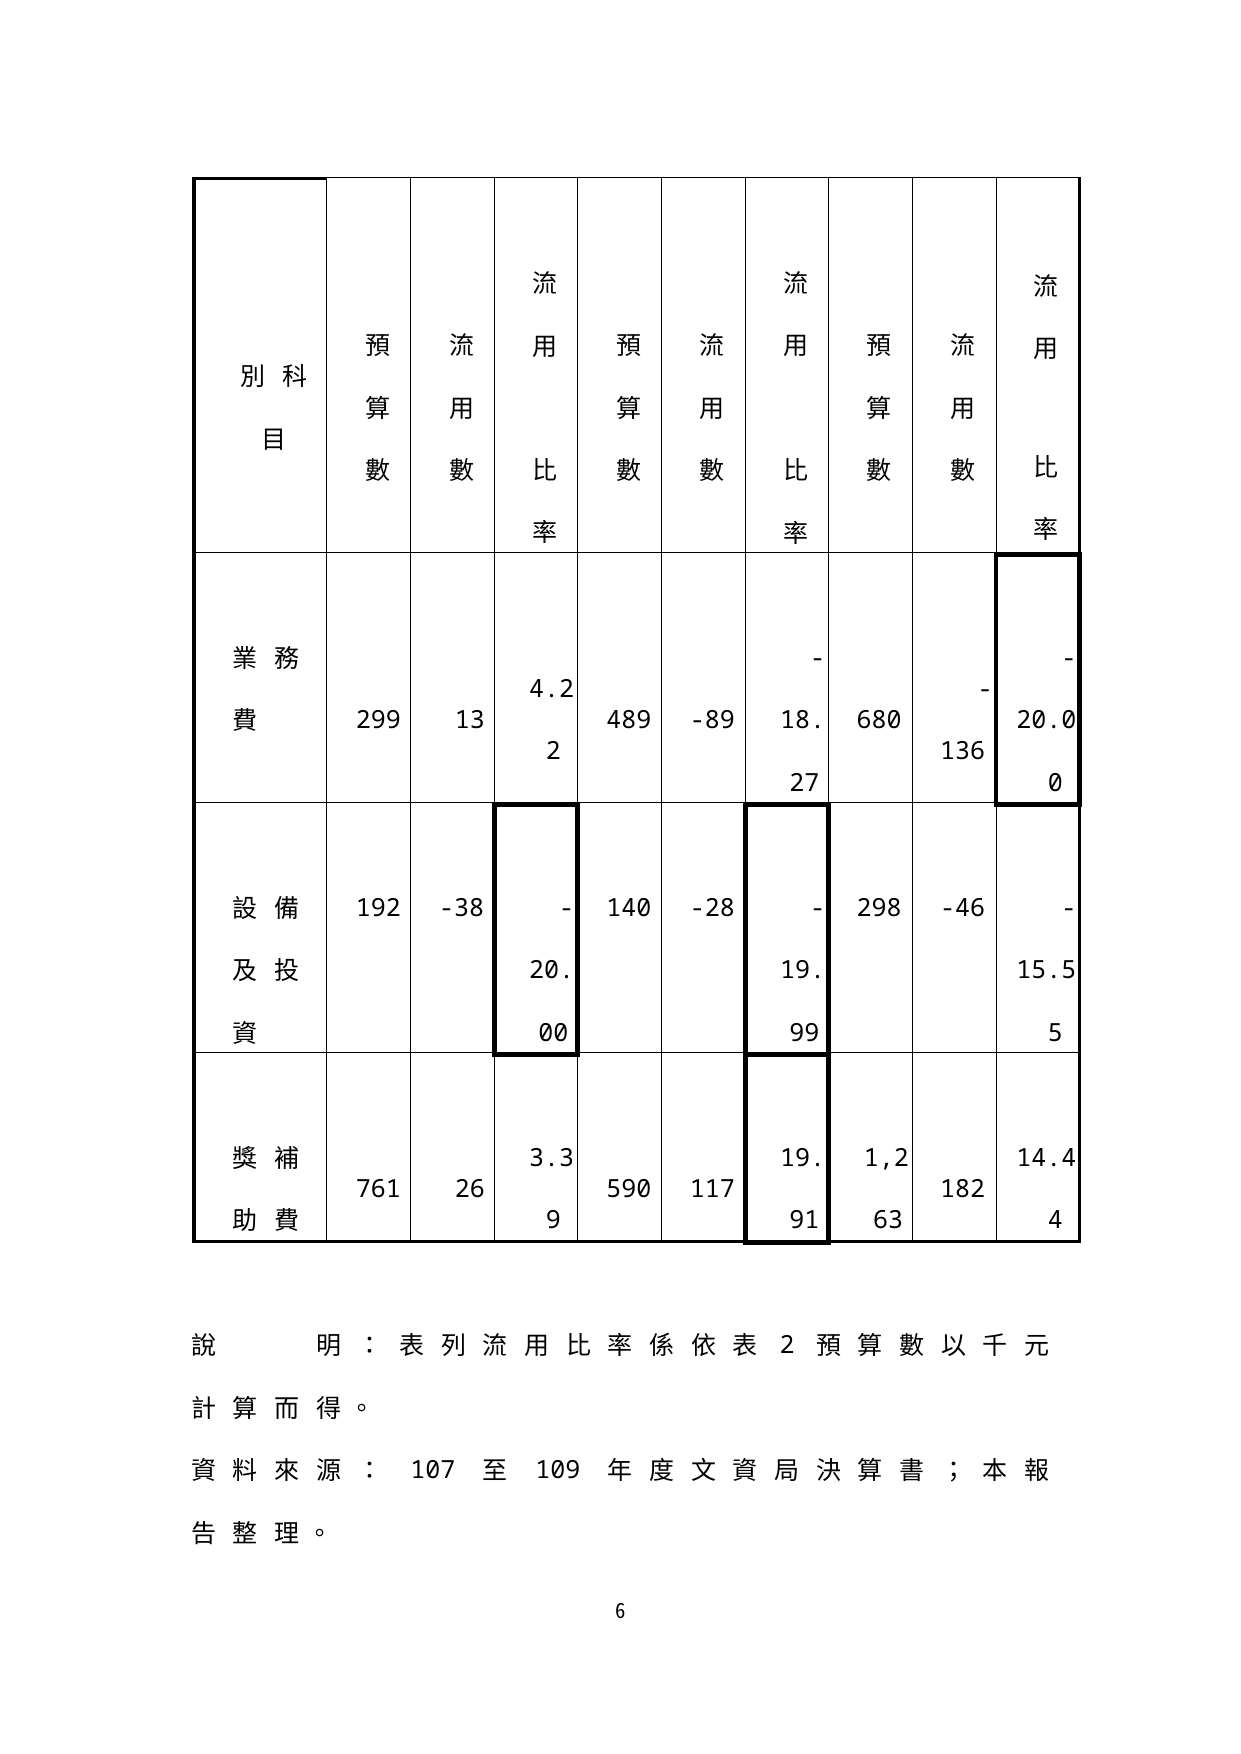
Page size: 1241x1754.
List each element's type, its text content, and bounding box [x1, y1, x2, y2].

table_cell -20.00 [998, 557, 1077, 802]
text 說 明：表列流用比率係依表2預算數以千元計算而得。 [183, 1302, 1058, 1427]
table_cell -28 [662, 803, 743, 1052]
table_cell 流用數 [662, 178, 745, 552]
text 資料來源：107至109年度文資局決算書；本報告整理。 [183, 1427, 1058, 1552]
table_cell 1,263 [831, 1053, 912, 1240]
table_cell 流用數 [913, 178, 996, 552]
table_cell 預算數 [578, 178, 661, 552]
table_cell 獎補助費 [196, 1053, 326, 1240]
table_cell 140 [580, 803, 661, 1052]
table_cell 182 [913, 1053, 996, 1240]
table_cell 流用 比率 [495, 178, 577, 552]
table_cell 299 [327, 553, 410, 802]
table_cell -18.27 [746, 553, 828, 802]
table_cell 預算數 [327, 178, 410, 552]
table_cell 19.91 [748, 1057, 826, 1240]
table_cell 流用 比率 [746, 178, 828, 552]
table_cell 192 [327, 803, 410, 1052]
table_header 別科目 [196, 180, 326, 552]
table_cell 業務費 [196, 553, 326, 802]
table_cell 761 [327, 1053, 410, 1240]
table_cell -20.00 [497, 807, 575, 1052]
table_cell 流用數 [411, 178, 494, 552]
table_cell 26 [411, 1053, 494, 1240]
table_cell 298 [831, 803, 912, 1052]
table_cell -15.55 [997, 807, 1078, 1052]
table_cell 13 [411, 553, 494, 802]
table_cell 預算數 [829, 178, 912, 552]
table_cell -136 [913, 553, 994, 802]
table_cell 590 [578, 1053, 661, 1240]
table_cell 4.22 [495, 553, 577, 802]
table_cell -19.99 [748, 807, 826, 1052]
table_cell -89 [662, 553, 745, 802]
table_cell 設備及投資 [196, 803, 326, 1052]
table_cell -46 [913, 803, 996, 1052]
table_cell 117 [662, 1053, 743, 1240]
table_cell 3.39 [495, 1057, 577, 1240]
table_cell 流用 比率 [997, 178, 1078, 552]
table_cell 680 [829, 553, 912, 802]
table_cell 14.44 [997, 1053, 1078, 1240]
table_cell 489 [578, 553, 661, 802]
table_cell -38 [411, 803, 492, 1052]
